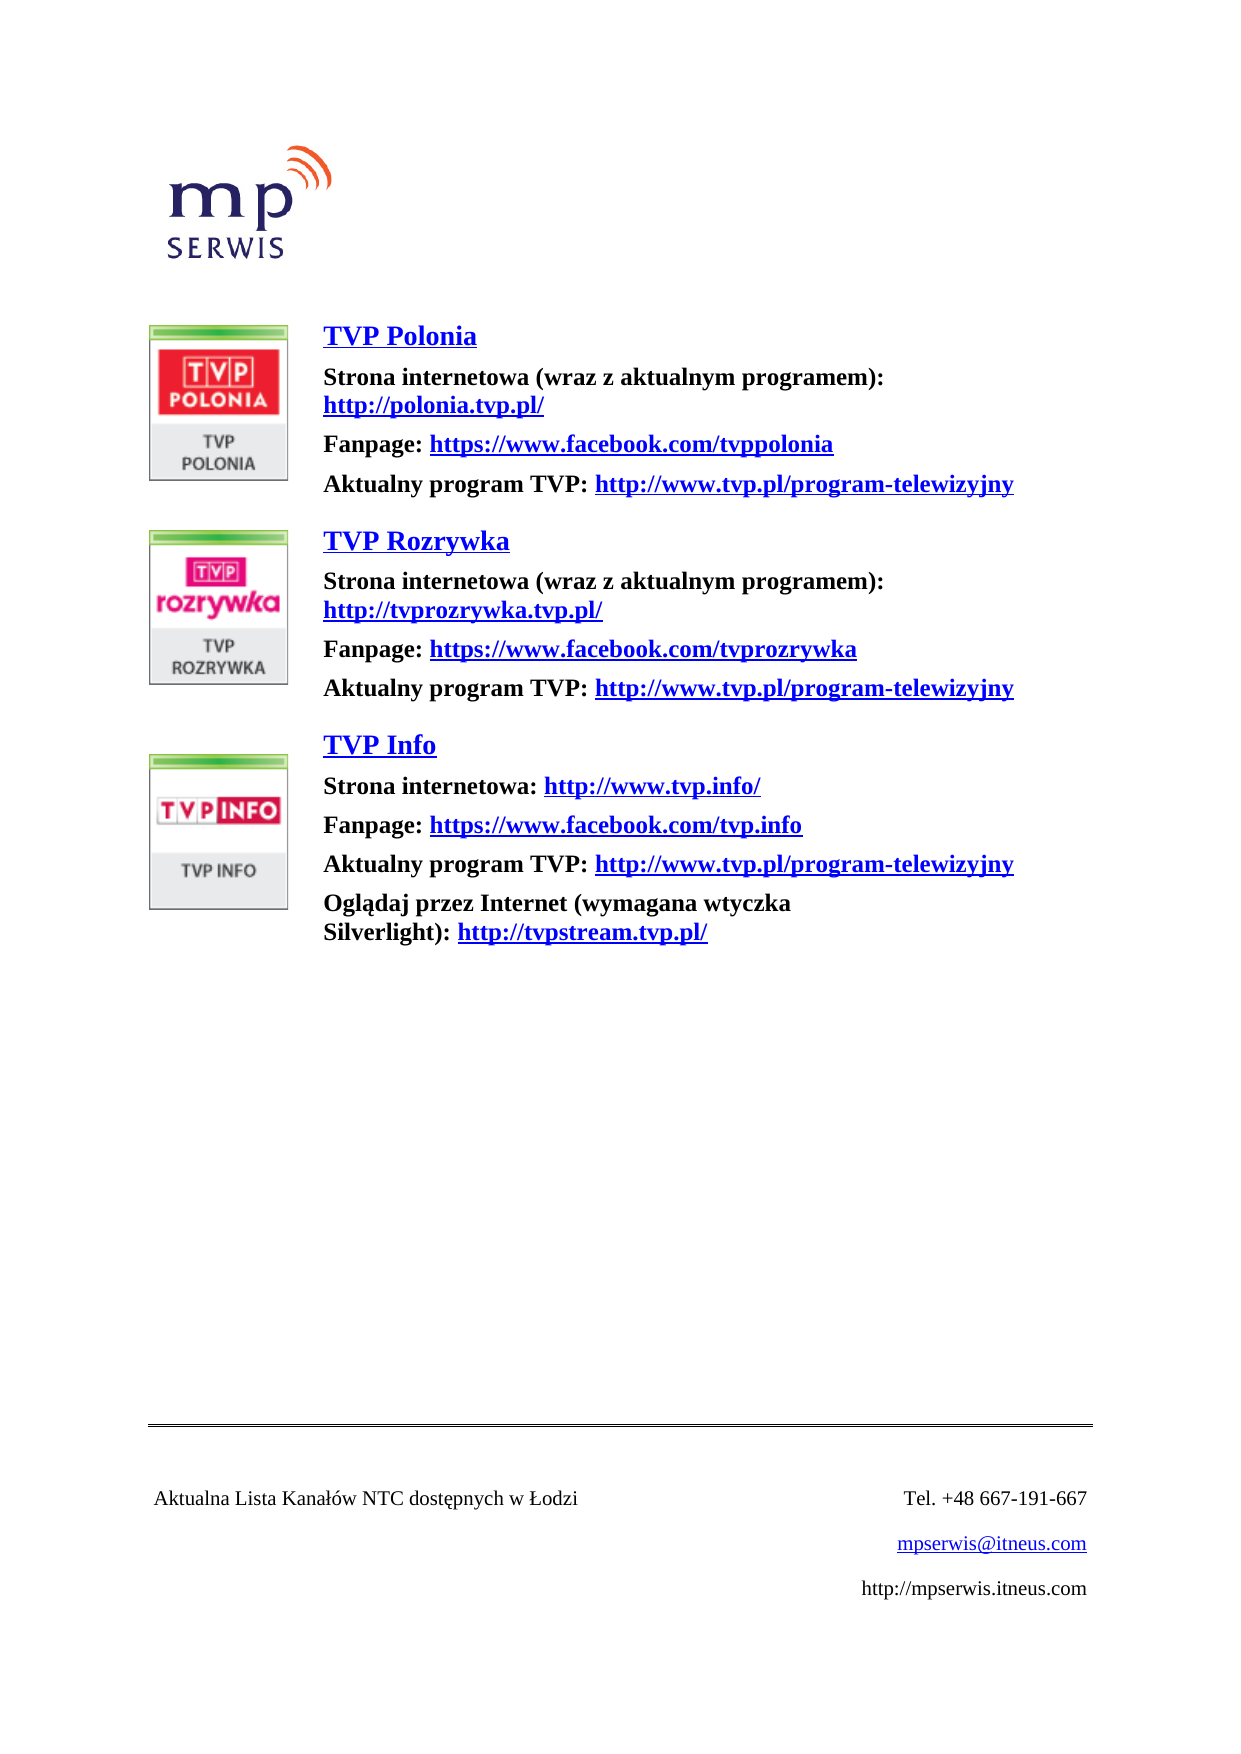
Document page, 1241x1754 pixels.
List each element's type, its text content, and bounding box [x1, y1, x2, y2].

table_cell TVP Info Strona internetowa: http://www.tvp.info/ Fanpage: https://www.facebook.com/tvp.info Aktualny program TVP: http://www.tvp.pl/program-telewizyjny Oglądaj przez Internet (wymagana wtyczka Silverlight): http://tvpstream.tvp.pl/ [315, 710, 1116, 954]
table_cell [140, 710, 315, 954]
table_cell [140, 505, 315, 710]
picture [149, 530, 289, 685]
table_cell TVP Polonia Strona internetowa (wraz z aktualnym programem): http://polonia.tvp.pl/ Fanpage: https://www.facebook.com/tvppolonia Aktualny program TVP: http://www.tvp.pl/program-telewizyjny [315, 301, 1116, 505]
picture [149, 325, 289, 481]
picture [149, 103, 345, 299]
picture [149, 754, 289, 910]
table_cell [140, 301, 315, 505]
table_cell TVP Rozrywka Strona internetowa (wraz z aktualnym programem): http://tvprozrywka.tvp.pl/ Fanpage: https://www.facebook.com/tvprozrywka Aktualny program TVP: http://www.tvp.pl/program-telewizyjny [315, 505, 1116, 710]
